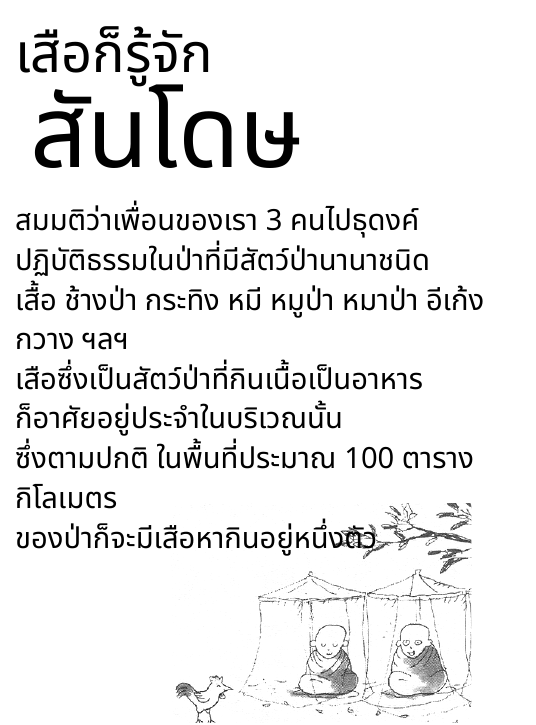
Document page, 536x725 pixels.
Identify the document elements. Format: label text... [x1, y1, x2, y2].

text ก็อาศัยอยู่ประจำในบริเวณนั้น [15, 398, 521, 437]
text ซึ่งตามปกติ ในพื้นที่ประมาณ 100 ตารางกิโลเมตร [15, 437, 521, 517]
text ปฏิบัติธรรมในป่าที่มีสัตว์ป่านานาชนิด [15, 239, 521, 279]
text ของป่าก็จะมีเสือหากินอยู่หนึ่งตัว [473, 517, 521, 557]
text สันโดษ [30, 61, 304, 197]
text สมมติว่าเพื่อนของเรา 3 คนไปธุดงค์ [15, 199, 521, 239]
text เสื้อ ช้างป่า กระทิง หมี หมูป่า หมาป่า อีเก้ง กวาง ฯลฯ [15, 279, 521, 358]
text เสือก็รู้จัก [15, 15, 521, 89]
text เสือซึ่งเป็นสัตว์ป่าที่กินเนื้อเป็นอาหาร [15, 358, 521, 398]
text ของป่าก็จะมีเสือหากินอยู่หนึ่งตัว [15, 517, 168, 557]
